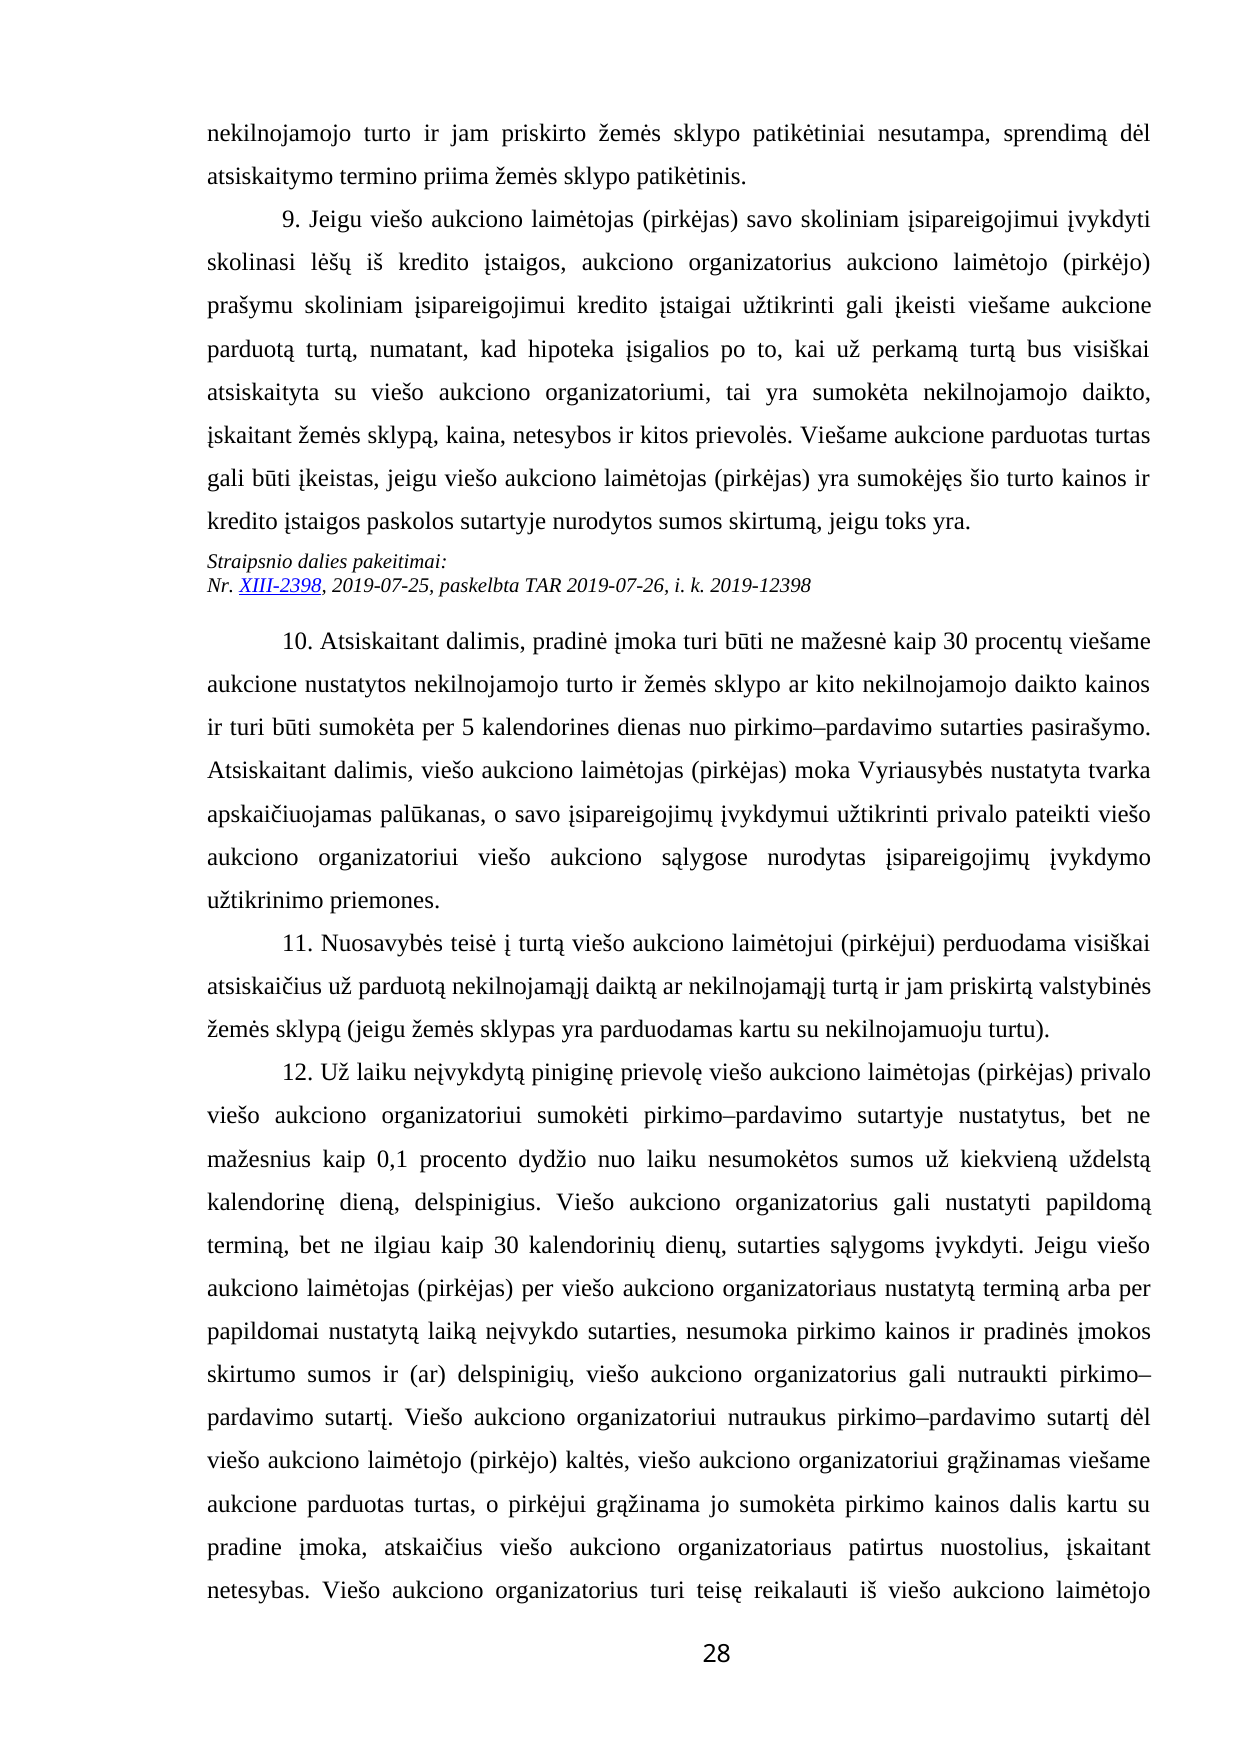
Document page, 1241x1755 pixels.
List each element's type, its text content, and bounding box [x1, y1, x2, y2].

text 12. Už laiku neįvykdytą piniginę prievolę viešo aukciono laimėtojas (pirkėjas) privalo viešo aukciono organizatoriui sumokėti pirkimo–pardavimo sutartyje nustatytus, bet ne mažesnius kaip 0,1 procento dydžio nuo laiku nesumokėtos sumos už kiekvieną uždelstą kalendorinę dieną, delspinigius. Viešo aukciono organizatorius gali nustatyti papildomą terminą, bet ne ilgiau kaip 30 kalendorinių dienų, sutarties sąlygoms įvykdyti. Jeigu viešo aukciono laimėtojas (pirkėjas) per viešo aukciono organizatoriaus nustatytą terminą arba per papildomai nustatytą laiką neįvykdo sutarties, nesumoka pirkimo kainos ir pradinės įmokos skirtumo sumos ir (ar) delspinigių, viešo aukciono organizatorius gali nutraukti pirkimo–pardavimo sutartį. Viešo aukciono organizatoriui nutraukus pirkimo–pardavimo sutartį dėl viešo aukciono laimėtojo (pirkėjo) kaltės, viešo aukciono organizatoriui grąžinamas viešame aukcione parduotas turtas, o pirkėjui grąžinama jo sumokėta pirkimo kainos dalis kartu su pradine įmoka, atskaičius viešo aukciono organizatoriaus patirtus nuostolius, įskaitant netesybas. Viešo aukciono organizatorius turi teisę reikalauti iš viešo aukciono laimėtojo [207, 1057, 1152, 1604]
text nekilnojamojo turto ir jam priskirto žemės sklypo patikėtiniai nesutampa, sprendimą dėl atsiskaitymo termino priima žemės sklypo patikėtinis. [207, 118, 1152, 190]
text 11. Nuosavybės teisė į turtą viešo aukciono laimėtojui (pirkėjui) perduodama visiškai atsiskaičius už parduotą nekilnojamąjį daiktą ar nekilnojamąjį turtą ir jam priskirtą valstybinės žemės sklypą (jeigu žemės sklypas yra parduodamas kartu su nekilnojamuoju turtu). [207, 928, 1152, 1043]
text 9. Jeigu viešo aukciono laimėtojas (pirkėjas) savo skoliniam įsipareigojimui įvykdyti skolinasi lėšų iš kredito įstaigos, aukciono organizatorius aukciono laimėtojo (pirkėjo) prašymu skoliniam įsipareigojimui kredito įstaigai užtikrinti gali įkeisti viešame aukcione parduotą turtą, numatant, kad hipoteka įsigalios po to, kai už perkamą turtą bus visiškai atsiskaityta su viešo aukciono organizatoriumi, tai yra sumokėta nekilnojamojo daikto, įskaitant žemės sklypą, kaina, netesybos ir kitos prievolės. Viešame aukcione parduotas turtas gali būti įkeistas, jeigu viešo aukciono laimėtojas (pirkėjas) yra sumokėjęs šio turto kainos ir kredito įstaigos paskolos sutartyje nurodytos sumos skirtumą, jeigu toks yra. [207, 204, 1152, 535]
text 10. Atsiskaitant dalimis, pradinė įmoka turi būti ne mažesnė kaip 30 procentų viešame aukcione nustatytos nekilnojamojo turto ir žemės sklypo ar kito nekilnojamojo daikto kainos ir turi būti sumokėta per 5 kalendorines dienas nuo pirkimo–pardavimo sutarties pasirašymo. Atsiskaitant dalimis, viešo aukciono laimėtojas (pirkėjas) moka Vyriausybės nustatyta tvarka apskaičiuojamas palūkanas, o savo įsipareigojimų įvykdymui užtikrinti privalo pateikti viešo aukciono organizatoriui viešo aukciono sąlygose nurodytas įsipareigojimų įvykdymo užtikrinimo priemones. [207, 626, 1152, 914]
text Nr. XIII-2398, 2019-07-25, paskelbta TAR 2019-07-26, i. k. 2019-12398 [207, 573, 1152, 597]
text Straipsnio dalies pakeitimai: [207, 549, 1152, 573]
